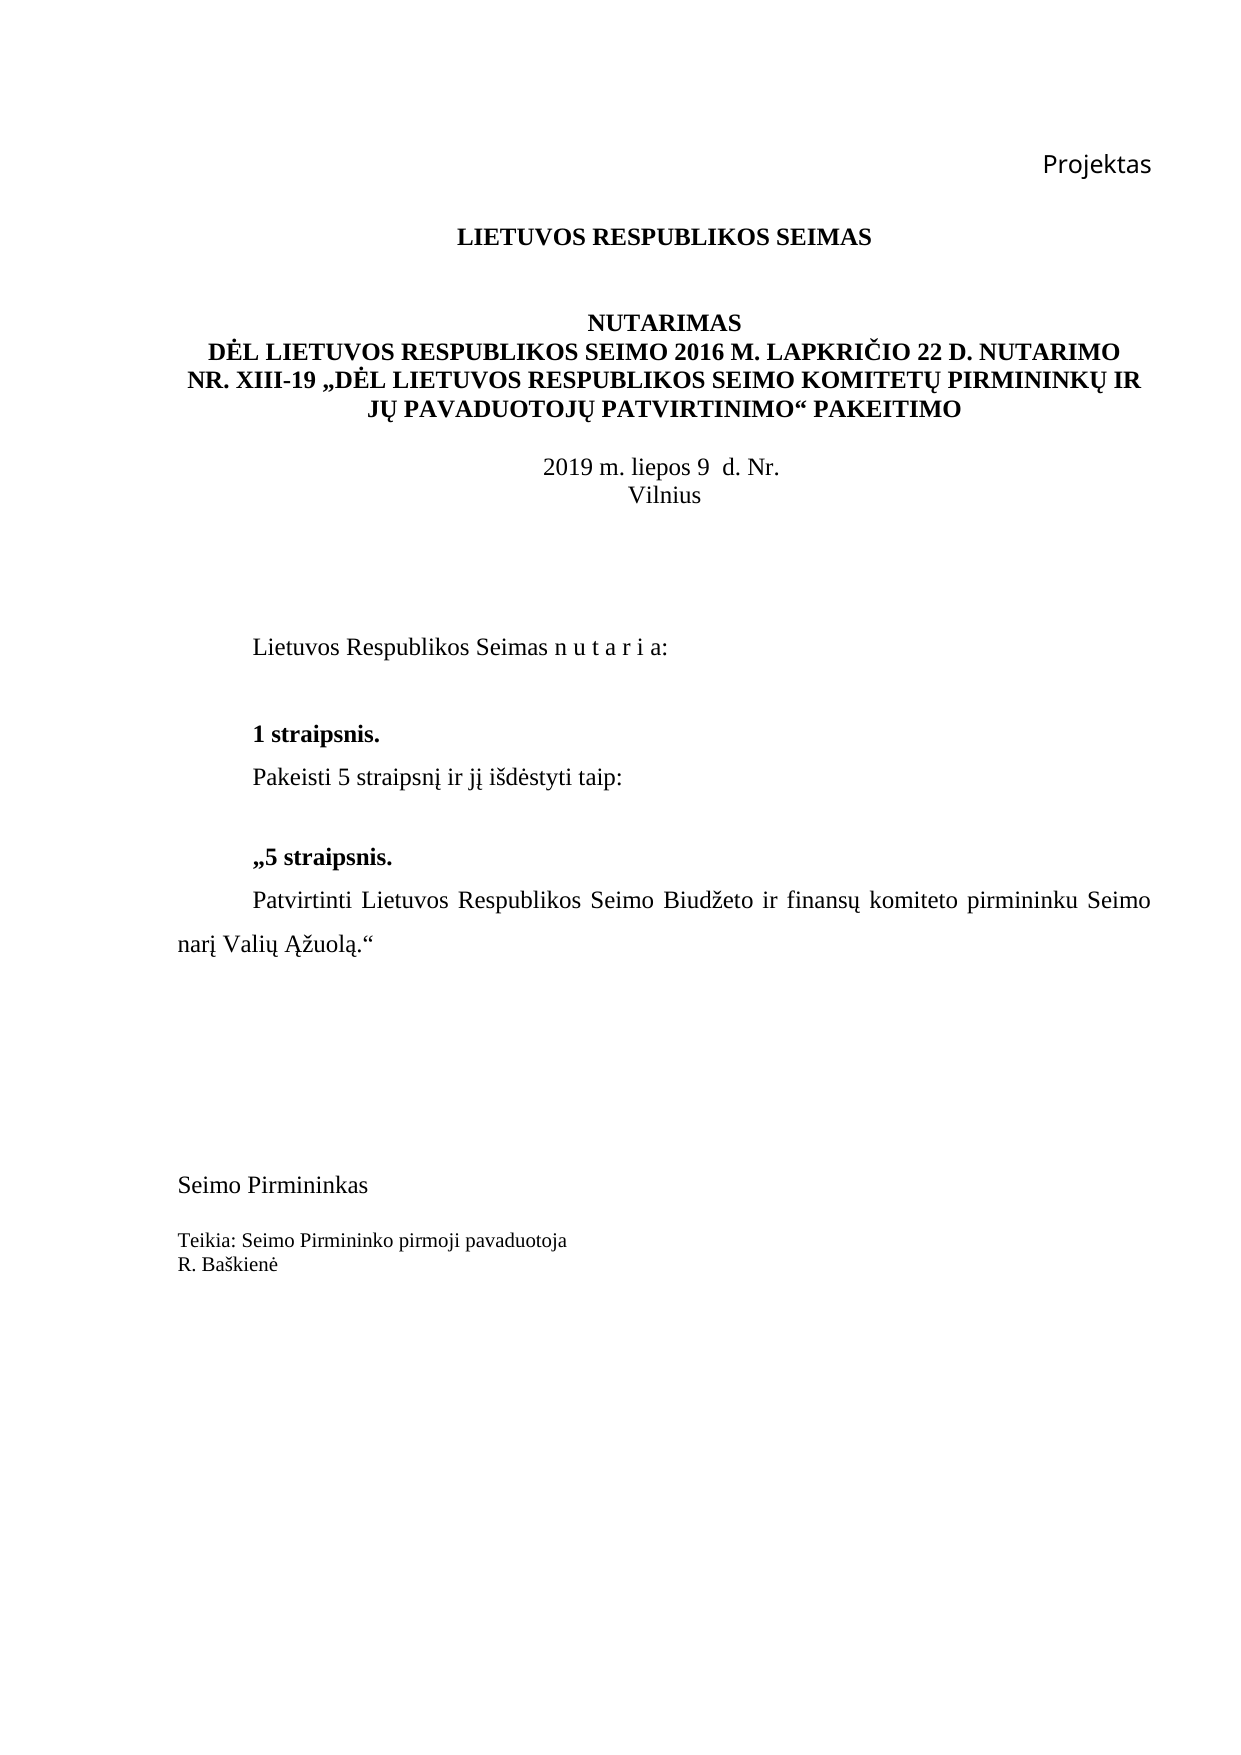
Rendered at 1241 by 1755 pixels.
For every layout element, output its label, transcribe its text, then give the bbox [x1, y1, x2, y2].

text 2019 m. liepos 9 d. Nr. [177, 452, 1152, 480]
text Teikia: Seimo Pirmininko pirmoji pavaduotoja [177, 1228, 1152, 1252]
text Projektas [177, 147, 1152, 181]
text 1 straipsnis. [177, 719, 1152, 747]
text NUTARIMAS [177, 308, 1152, 337]
text Seimo Pirmininkas [177, 1171, 1152, 1199]
text „5 straipsnis. [177, 842, 1152, 871]
text Patvirtinti Lietuvos Respublikos Seimo Biudžeto ir finansų komiteto pirmininku Seimo narį Valių Ąžuolą.“ [177, 886, 1152, 957]
text R. Baškienė [177, 1252, 1152, 1276]
text Vilnius [177, 480, 1152, 509]
text LIETUVOS RESPUBLIKOS SEIMAS [177, 222, 1152, 250]
text Pakeisti 5 straipsnį ir jį išdėstyti taip: [177, 762, 1152, 791]
text Lietuvos Respublikos Seimas nutaria: [177, 632, 1152, 661]
text DĖL LIETUVOS RESPUBLIKOS SEIMO 2016 M. LAPKRIČIO 22 D. NUTARIMO NR. XIII-19 „DĖL LIETUVOS RESPUBLIKOS SEIMO KOMITETŲ PIRMININKŲ IR JŲ PAVADUOTOJŲ PATVIRTINIMO“ PAKEITIMO [177, 337, 1152, 423]
